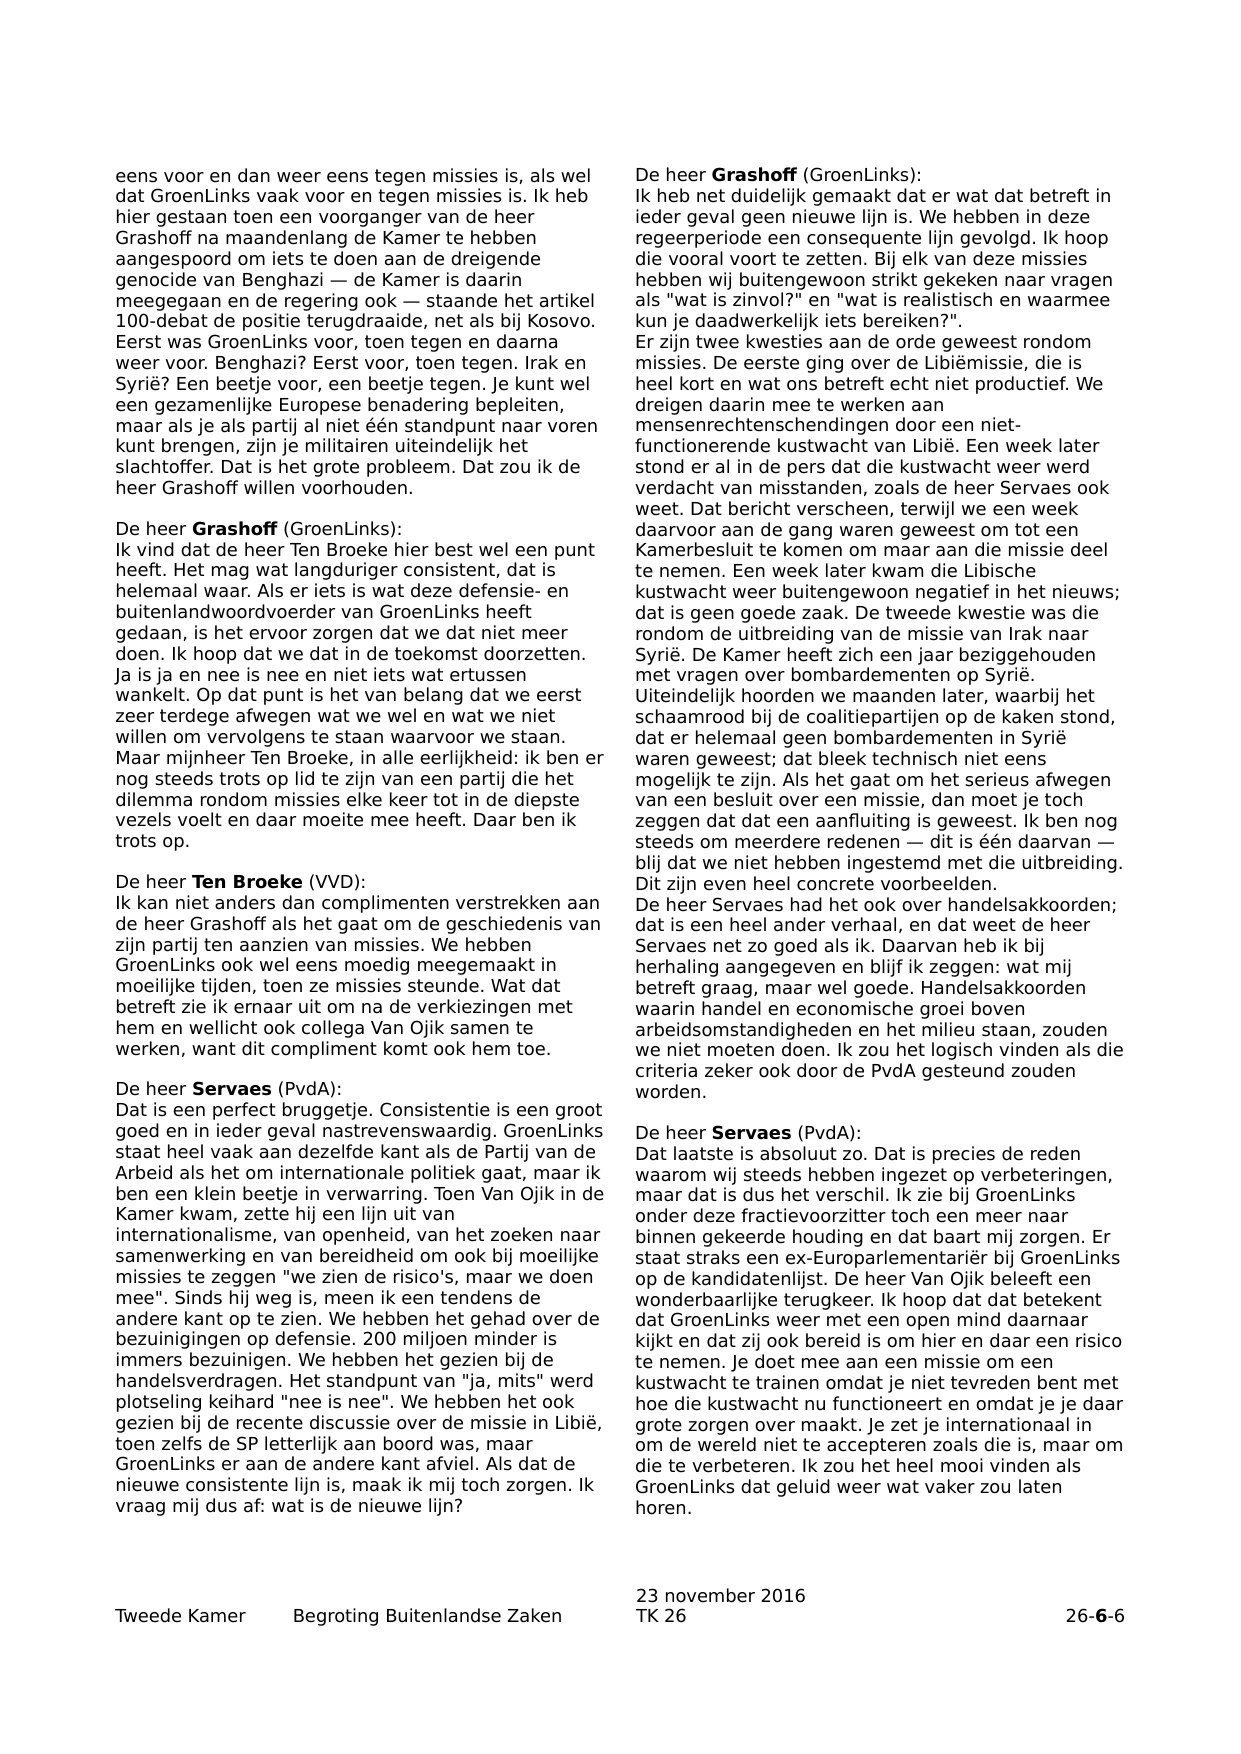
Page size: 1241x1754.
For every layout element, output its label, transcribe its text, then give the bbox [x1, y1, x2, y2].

text Er zijn twee kwesties aan de orde geweest rondom missies. De eerste ging over de Libiëmissie, die is heel kort en wat ons betreft echt niet productief. We dreigen daarin mee te werken aan mensenrechtenschendingen door een niet-functionerende kustwacht van Libië. Een week later stond er al in de pers dat die kustwacht weer werd verdacht van misstanden, zoals de heer Servaes ook weet. Dat bericht verscheen, terwijl we een week daarvoor aan de gang waren geweest om tot een Kamerbesluit te komen om maar aan die missie deel te nemen. Een week later kwam die Libische kustwacht weer buitengewoon negatief in het nieuws; dat is geen goede zaak. De tweede kwestie was die rondom de uitbreiding van de missie van Irak naar Syrië. De Kamer heeft zich een jaar beziggehouden met vragen over bombardementen op Syrië. Uiteindelijk hoorden we maanden later, waarbij het schaamrood bij de coalitiepartijen op de kaken stond, dat er helemaal geen bombardementen in Syrië waren geweest; dat bleek technisch niet eens mogelijk te zijn. Als het gaat om het serieus afwegen van een besluit over een missie, dan moet je toch zeggen dat dat een aanfluiting is geweest. Ik ben nog steeds om meerdere redenen — dit is één daarvan — blij dat we niet hebben ingestemd met die uitbreiding. Dit zijn even heel concrete voorbeelden. [635, 332, 1125, 894]
text De heer Servaes had het ook over handelsakkoorden; dat is een heel ander verhaal, en dat weet de heer Servaes net zo goed als ik. Daarvan heb ik bij herhaling aangegeven en blijf ik zeggen: wat mij betreft graag, maar wel goede. Handelsakkoorden waarin handel en economische groei boven arbeidsomstandigheden en het milieu staan, zouden we niet moeten doen. Ik zou het logisch vinden als die criteria zeker ook door de PvdA gesteund zouden worden. [635, 894, 1125, 1103]
text Ik kan niet anders dan complimenten verstrekken aan de heer Grashoff als het gaat om de geschiedenis van zijn partij ten aanzien van missies. We hebben GroenLinks ook wel eens moedig meegemaakt in moeilijke tijden, toen ze missies steunde. Wat dat betreft zie ik ernaar uit om na de verkiezingen met hem en wellicht ook collega Van Ojik samen te werken, want dit compliment komt ook hem toe. [115, 893, 605, 1059]
text De heer Servaes (PvdA): [115, 1079, 605, 1100]
text eens voor en dan weer eens tegen missies is, als wel dat GroenLinks vaak voor en tegen missies is. Ik heb hier gestaan toen een voorganger van de heer Grashoff na maandenlang de Kamer te hebben aangespoord om iets te doen aan de dreigende genocide van Benghazi — de Kamer is daarin meegegaan en de regering ook — staande het artikel 100-debat de positie terugdraaide, net als bij Kosovo. Eerst was GroenLinks voor, toen tegen en daarna weer voor. Benghazi? Eerst voor, toen tegen. Irak en Syrië? Een beetje voor, een beetje tegen. Je kunt wel een gezamenlijke Europese benadering bepleiten, maar als je als partij al niet één standpunt naar voren kunt brengen, zijn je militairen uiteindelijk het slachtoffer. Dat is het grote probleem. Dat zou ik de heer Grashoff willen voorhouden. [115, 165, 605, 499]
text Dat laatste is absoluut zo. Dat is precies de reden waarom wij steeds hebben ingezet op verbeteringen, maar dat is dus het verschil. Ik zie bij GroenLinks onder deze fractievoorzitter toch een meer naar binnen gekeerde houding en dat baart mij zorgen. Er staat straks een ex-Europarlementariër bij GroenLinks op de kandidatenlijst. De heer Van Ojik beleeft een wonderbaarlijke terugkeer. Ik hoop dat dat betekent dat GroenLinks weer met een open mind daarnaar kijkt en dat zij ook bereid is om hier en daar een risico te nemen. Je doet mee aan een missie om een kustwacht te trainen omdat je niet tevreden bent met hoe die kustwacht nu functioneert en omdat je je daar grote zorgen over maakt. Je zet je internationaal in om de wereld niet te accepteren zoals die is, maar om die te verbeteren. Ik zou het heel mooi vinden als GroenLinks dat geluid weer wat vaker zou laten horen. [635, 1143, 1125, 1518]
text De heer Servaes (PvdA): [635, 1123, 1125, 1143]
text De heer Grashoff (GroenLinks): [635, 165, 1125, 186]
text Ik vind dat de heer Ten Broeke hier best wel een punt heeft. Het mag wat langduriger consistent, dat is helemaal waar. Als er iets is wat deze defensie- en buitenlandwoordvoerder van GroenLinks heeft gedaan, is het ervoor zorgen dat we dat niet meer doen. Ik hoop dat we dat in de toekomst doorzetten. Ja is ja en nee is nee en niet iets wat ertussen wankelt. Op dat punt is het van belang dat we eerst zeer terdege afwegen wat we wel en wat we niet willen om vervolgens te staan waarvoor we staan. Maar mijnheer Ten Broeke, in alle eerlijkheid: ik ben er nog steeds trots op lid te zijn van een partij die het dilemma rondom missies elke keer tot in de diepste vezels voelt en daar moeite mee heeft. Daar ben ik trots op. [115, 539, 605, 852]
text Ik heb net duidelijk gemaakt dat er wat dat betreft in ieder geval geen nieuwe lijn is. We hebben in deze regeerperiode een consequente lijn gevolgd. Ik hoop die vooral voort te zetten. Bij elk van deze missies hebben wij buitengewoon strikt gekeken naar vragen als "wat is zinvol?" en "wat is realistisch en waarmee kun je daadwerkelijk iets bereiken?". [635, 186, 1125, 332]
text De heer Grashoff (GroenLinks): [115, 519, 605, 539]
text Dat is een perfect bruggetje. Consistentie is een groot goed en in ieder geval nastrevenswaardig. GroenLinks staat heel vaak aan dezelfde kant als de Partij van de Arbeid als het om internationale politiek gaat, maar ik ben een klein beetje in verwarring. Toen Van Ojik in de Kamer kwam, zette hij een lijn uit van internationalisme, van openheid, van het zoeken naar samenwerking en van bereidheid om ook bij moeilijke missies te zeggen "we zien de risico's, maar we doen mee". Sinds hij weg is, meen ik een tendens de andere kant op te zien. We hebben het gehad over de bezuinigingen op defensie. 200 miljoen minder is immers bezuinigen. We hebben het gezien bij de handelsverdragen. Het standpunt van "ja, mits" werd plotseling keihard "nee is nee". We hebben het ook gezien bij de recente discussie over de missie in Libië, toen zelfs de SP letterlijk aan boord was, maar GroenLinks er aan de andere kant afviel. Als dat de nieuwe consistente lijn is, maak ik mij toch zorgen. Ik vraag mij dus af: wat is de nieuwe lijn? [115, 1100, 605, 1517]
text De heer Ten Broeke (VVD): [115, 872, 605, 893]
